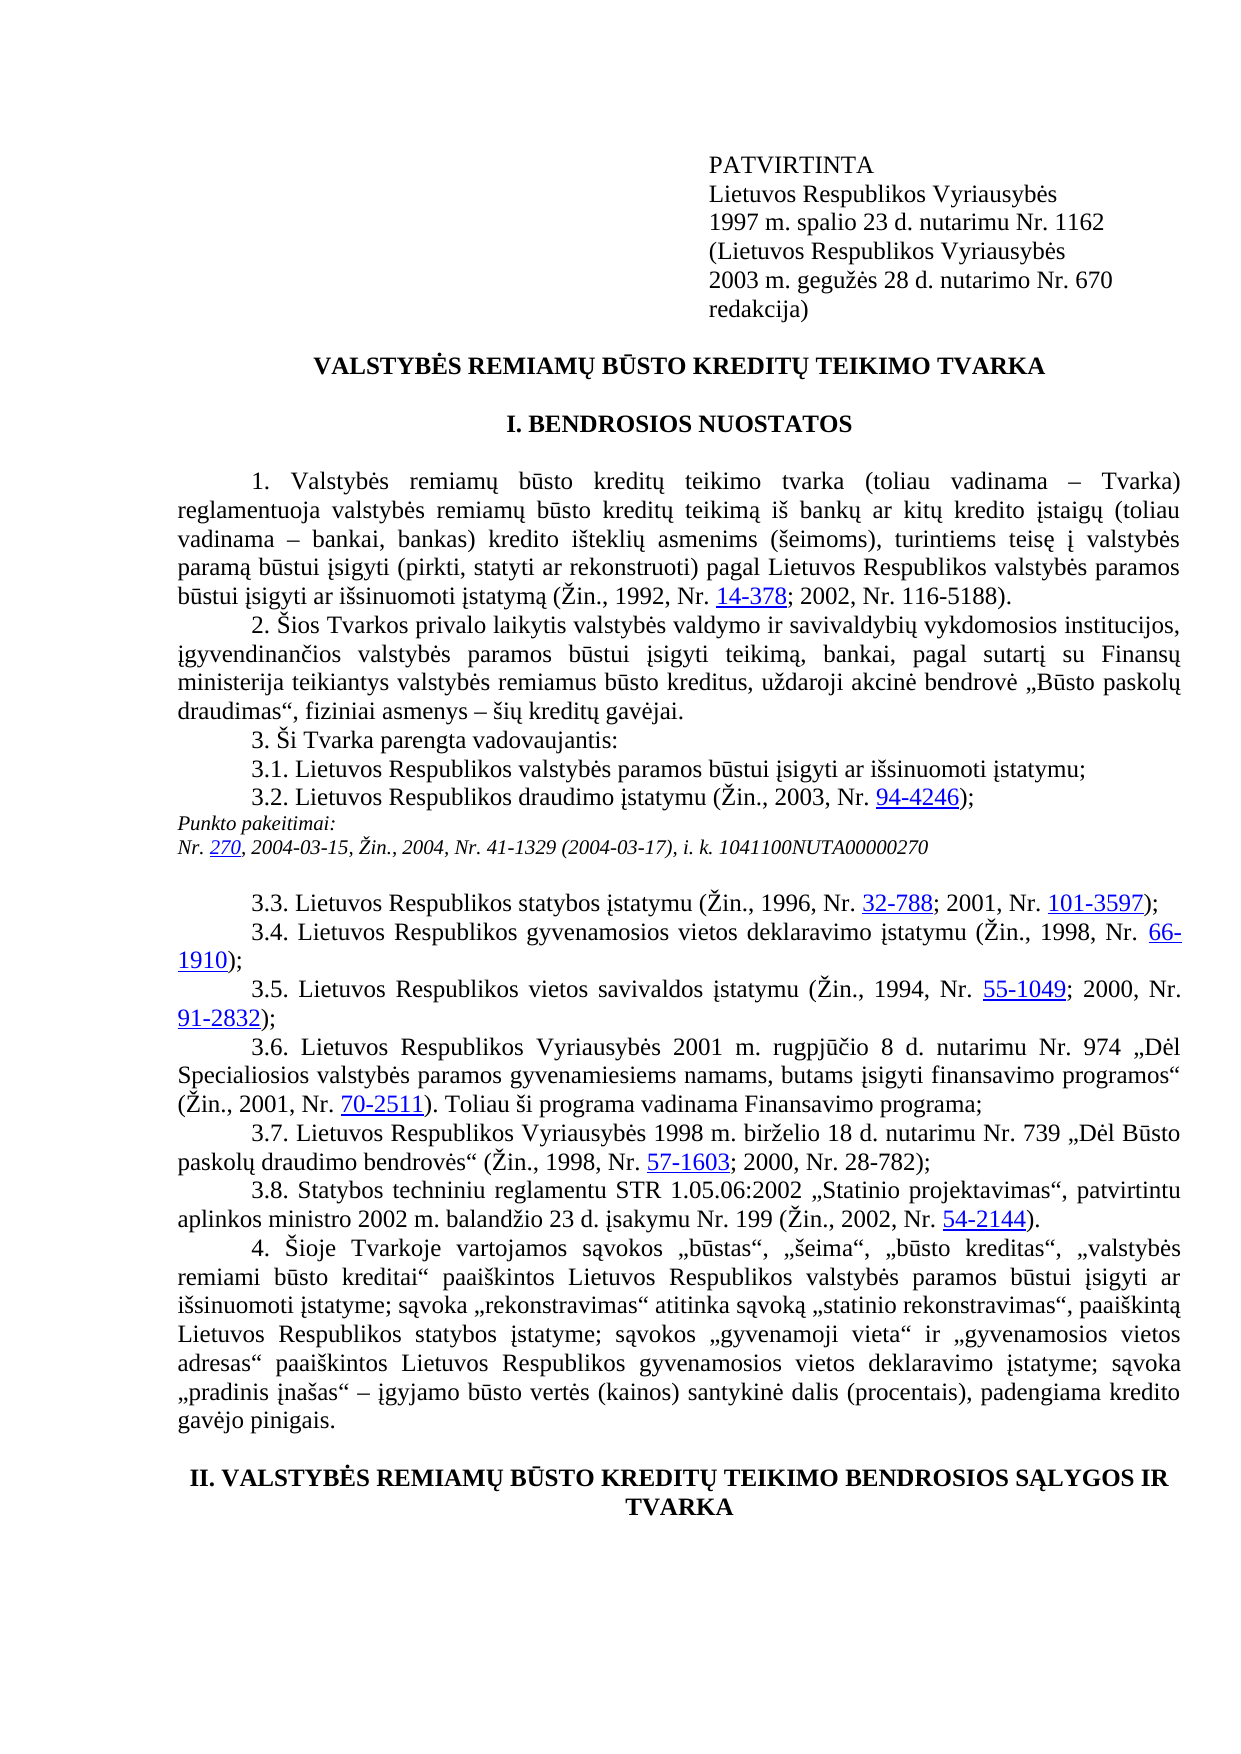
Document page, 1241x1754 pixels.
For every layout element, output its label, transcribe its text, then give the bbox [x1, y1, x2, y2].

text VALSTYBĖS REMIAMŲ BŪSTO KREDITŲ TEIKIMO TVARKA [177, 351, 1181, 380]
text 2. Šios Tvarkos privalo laikytis valstybės valdymo ir savivaldybių vykdomosios institucijos, įgyvendinančios valstybės paramos būstui įsigyti teikimą, bankai, pagal sutartį su Finansų ministerija teikiantys valstybės remiamus būsto kreditus, uždaroji akcinė bendrovė „Būsto paskolų draudimas“, fiziniai asmenys – šių kreditų gavėjai. [177, 610, 1181, 725]
text 3. Ši Tvarka parengta vadovaujantis: [177, 725, 1181, 754]
text 3.8. Statybos techniniu reglamentu STR 1.05.06:2002 „Statinio projektavimas“, patvirtintu aplinkos ministro 2002 m. balandžio 23 d. įsakymu Nr. 199 (Žin., 2002, Nr. 54-2144). [177, 1176, 1181, 1233]
text 3.6. Lietuvos Respublikos Vyriausybės 2001 m. rugpjūčio 8 d. nutarimu Nr. 974 „Dėl Specialiosios valstybės paramos gyvenamiesiems namams, butams įsigyti finansavimo programos“ (Žin., 2001, Nr. 70-2511). Toliau ši programa vadinama Finansavimo programa; [177, 1032, 1181, 1118]
text redakcija) [177, 294, 1181, 322]
text Lietuvos Respublikos Vyriausybės [177, 179, 1181, 207]
text 3.1. Lietuvos Respublikos valstybės paramos būstui įsigyti ar išsinuomoti įstatymu; [177, 754, 1181, 782]
text 2003 m. gegužės 28 d. nutarimo Nr. 670 [177, 265, 1181, 294]
text PATVIRTINTA [709, 150, 1181, 179]
text 1. Valstybės remiamų būsto kreditų teikimo tvarka (toliau vadinama – Tvarka) reglamentuoja valstybės remiamų būsto kreditų teikimą iš bankų ar kitų kredito įstaigų (toliau vadinama – bankai, bankas) kredito išteklių asmenims (šeimoms), turintiems teisę į valstybės paramą būstui įsigyti (pirkti, statyti ar rekonstruoti) pagal Lietuvos Respublikos valstybės paramos būstui įsigyti ar išsinuomoti įstatymą (Žin., 1992, Nr. 14-378; 2002, Nr. 116-5188). [177, 466, 1181, 610]
text 3.4. Lietuvos Respublikos gyvenamosios vietos deklaravimo įstatymu (Žin., 1998, Nr. 66-1910); [177, 917, 1181, 974]
text Punkto pakeitimai: [177, 811, 1181, 835]
text 3.5. Lietuvos Respublikos vietos savivaldos įstatymu (Žin., 1994, Nr. 55-1049; 2000, Nr. 91-2832); [177, 974, 1181, 1032]
text Nr. 270, 2004-03-15, Žin., 2004, Nr. 41-1329 (2004-03-17), i. k. 1041100NUTA00000270 [177, 835, 1181, 859]
text 3.3. Lietuvos Respublikos statybos įstatymu (Žin., 1996, Nr. 32-788; 2001, Nr. 101-3597); [177, 888, 1181, 917]
text 4. Šioje Tvarkoje vartojamos sąvokos „būstas“, „šeima“, „būsto kreditas“, „valstybės remiami būsto kreditai“ paaiškintos Lietuvos Respublikos valstybės paramos būstui įsigyti ar išsinuomoti įstatyme; sąvoka „rekonstravimas“ atitinka sąvoką „statinio rekonstravimas“, paaiškintą Lietuvos Respublikos statybos įstatyme; sąvokos „gyvenamoji vieta“ ir „gyvenamosios vietos adresas“ paaiškintos Lietuvos Respublikos gyvenamosios vietos deklaravimo įstatyme; sąvoka „pradinis įnašas“ – įgyjamo būsto vertės (kainos) santykinė dalis (procentais), padengiama kredito gavėjo pinigais. [177, 1233, 1181, 1434]
text 1997 m. spalio 23 d. nutarimu Nr. 1162 [177, 207, 1181, 236]
text 3.2. Lietuvos Respublikos draudimo įstatymu (Žin., 2003, Nr. 94-4246); [177, 782, 1181, 811]
text (Lietuvos Respublikos Vyriausybės [177, 236, 1181, 265]
text I. BENDROSIOS NUOSTATOS [177, 409, 1181, 437]
text 3.7. Lietuvos Respublikos Vyriausybės 1998 m. birželio 18 d. nutarimu Nr. 739 „Dėl Būsto paskolų draudimo bendrovės“ (Žin., 1998, Nr. 57-1603; 2000, Nr. 28-782); [177, 1118, 1181, 1176]
text II. VALSTYBĖS REMIAMŲ BŪSTO KREDITŲ TEIKIMO BENDROSIOS SĄLYGOS IR TVARKA [177, 1463, 1181, 1521]
